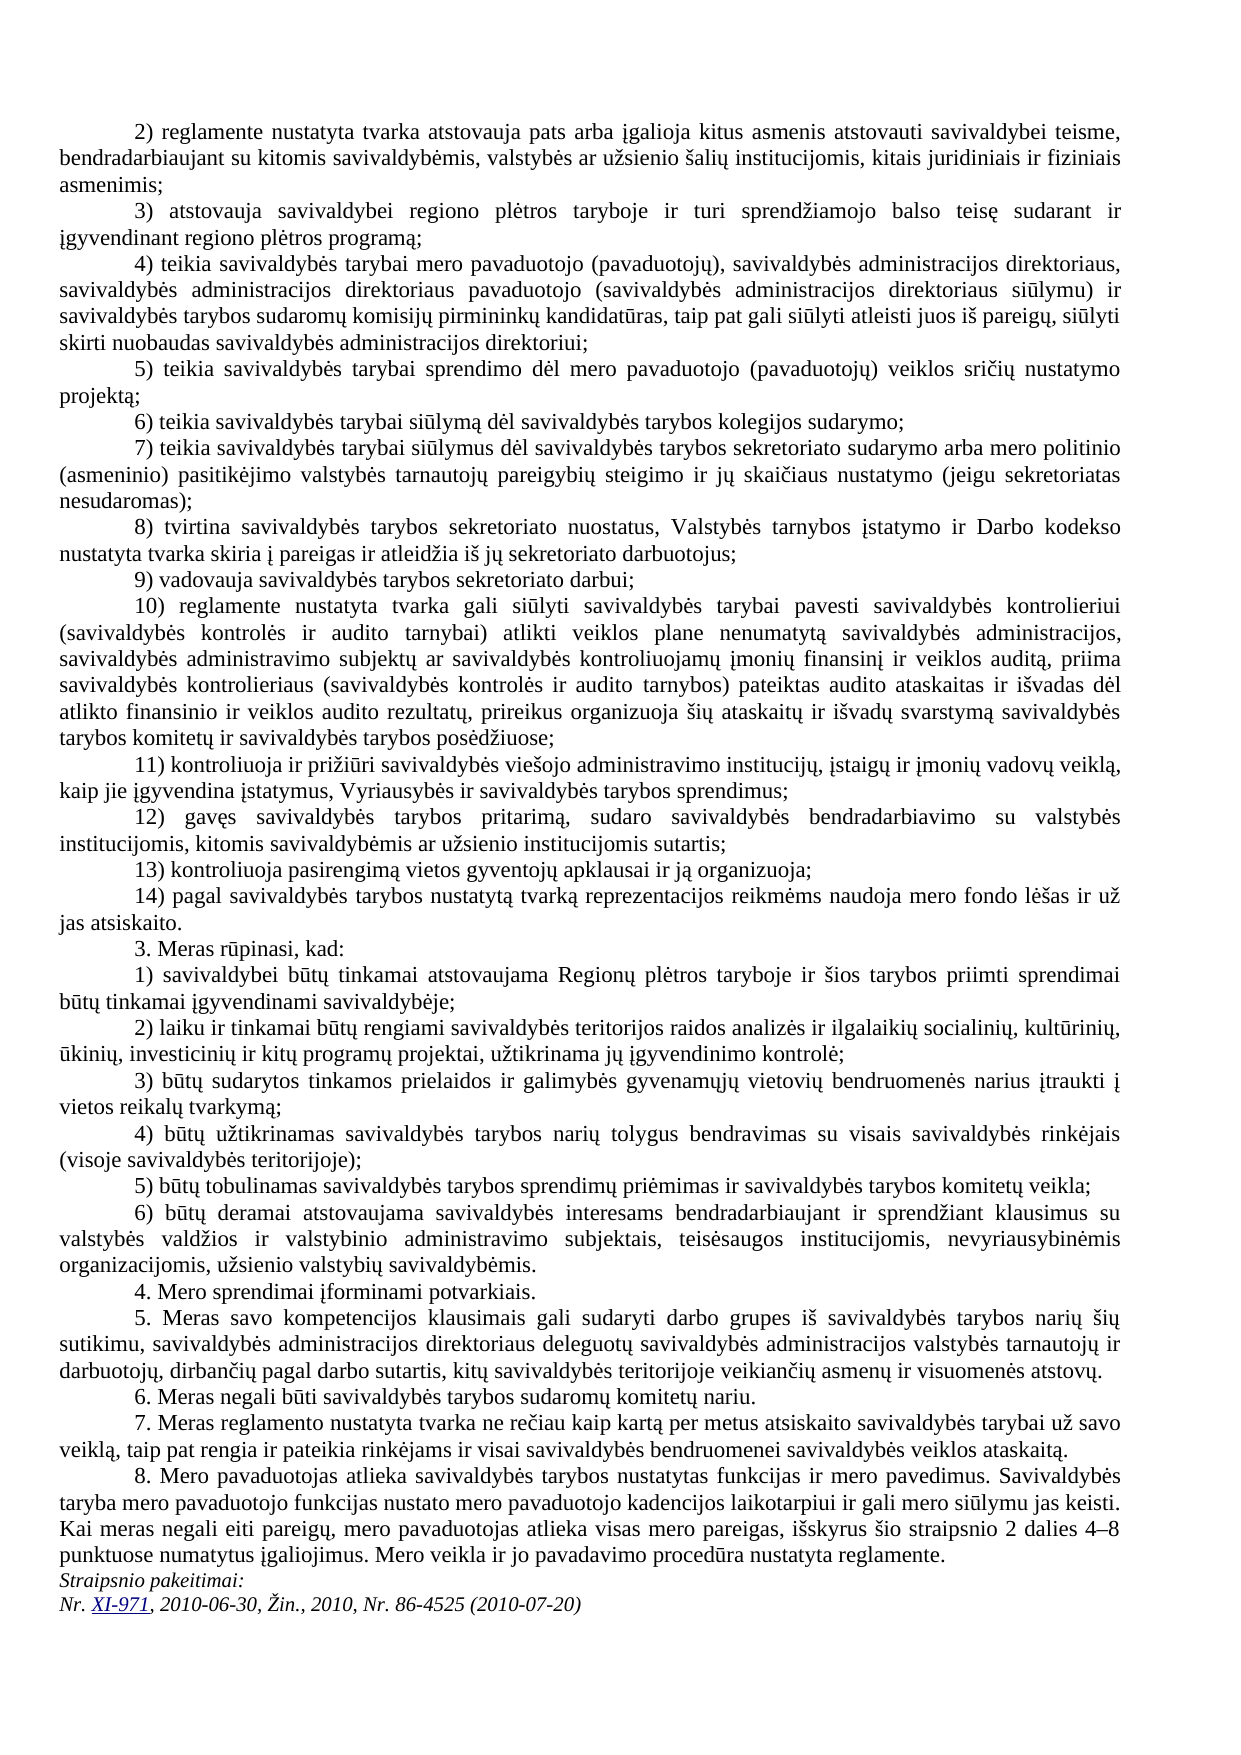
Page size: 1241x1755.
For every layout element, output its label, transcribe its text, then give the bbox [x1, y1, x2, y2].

text 8. Mero pavaduotojas atlieka savivaldybės tarybos nustatytas funkcijas ir mero pavedimus. Savivaldybės taryba mero pavaduotojo funkcijas nustato mero pavaduotojo kadencijos laikotarpiui ir gali mero siūlymu jas keisti. Kai meras negali eiti pareigų, mero pavaduotojas atlieka visas mero pareigas, išskyrus šio straipsnio 2 dalies 4–8 punktuose numatytus įgaliojimus. Mero veikla ir jo pavadavimo procedūra nustatyta reglamente. [59, 1462, 1122, 1568]
text 7) teikia savivaldybės tarybai siūlymus dėl savivaldybės tarybos sekretoriato sudarymo arba mero politinio (asmeninio) pasitikėjimo valstybės tarnautojų pareigybių steigimo ir jų skaičiaus nustatymo (jeigu sekretoriatas nesudaromas); [59, 434, 1122, 513]
text 11) kontroliuoja ir prižiūri savivaldybės viešojo administravimo institucijų, įstaigų ir įmonių vadovų veiklą, kaip jie įgyvendina įstatymus, Vyriausybės ir savivaldybės tarybos sprendimus; [59, 751, 1122, 803]
text 8) tvirtina savivaldybės tarybos sekretoriato nuostatus, Valstybės tarnybos įstatymo ir Darbo kodekso nustatyta tvarka skiria į pareigas ir atleidžia iš jų sekretoriato darbuotojus; [59, 513, 1122, 566]
text 3) būtų sudarytos tinkamos prielaidos ir galimybės gyvenamųjų vietovių bendruomenės narius įtraukti į vietos reikalų tvarkymą; [59, 1067, 1122, 1119]
text 5) būtų tobulinamas savivaldybės tarybos sprendimų priėmimas ir savivaldybės tarybos komitetų veikla; [59, 1172, 1122, 1199]
text 4) teikia savivaldybės tarybai mero pavaduotojo (pavaduotojų), savivaldybės administracijos direktoriaus, savivaldybės administracijos direktoriaus pavaduotojo (savivaldybės administracijos direktoriaus siūlymu) ir savivaldybės tarybos sudaromų komisijų pirmininkų kandidatūras, taip pat gali siūlyti atleisti juos iš pareigų, siūlyti skirti nuobaudas savivaldybės administracijos direktoriui; [59, 250, 1122, 355]
text 7. Meras reglamento nustatyta tvarka ne rečiau kaip kartą per metus atsiskaito savivaldybės tarybai už savo veiklą, taip pat rengia ir pateikia rinkėjams ir visai savivaldybės bendruomenei savivaldybės veiklos ataskaitą. [59, 1409, 1122, 1462]
text Nr. XI-971, 2010-06-30, Žin., 2010, Nr. 86-4525 (2010-07-20) [59, 1592, 1122, 1616]
text 2) reglamente nustatyta tvarka atstovauja pats arba įgalioja kitus asmenis atstovauti savivaldybei teisme, bendradarbiaujant su kitomis savivaldybėmis, valstybės ar užsienio šalių institucijomis, kitais juridiniais ir fiziniais asmenimis; [59, 118, 1122, 197]
text 9) vadovauja savivaldybės tarybos sekretoriato darbui; [59, 566, 1122, 592]
text 5. Meras savo kompetencijos klausimais gali sudaryti darbo grupes iš savivaldybės tarybos narių šių sutikimu, savivaldybės administracijos direktoriaus deleguotų savivaldybės administracijos valstybės tarnautojų ir darbuotojų, dirbančių pagal darbo sutartis, kitų savivaldybės teritorijoje veikiančių asmenų ir visuomenės atstovų. [59, 1304, 1122, 1383]
text 5) teikia savivaldybės tarybai sprendimo dėl mero pavaduotojo (pavaduotojų) veiklos sričių nustatymo projektą; [59, 355, 1122, 408]
text 4. Mero sprendimai įforminami potvarkiais. [59, 1278, 1122, 1304]
text 3) atstovauja savivaldybei regiono plėtros taryboje ir turi sprendžiamojo balso teisę sudarant ir įgyvendinant regiono plėtros programą; [59, 197, 1122, 250]
text 3. Meras rūpinasi, kad: [59, 935, 1122, 961]
text 6. Meras negali būti savivaldybės tarybos sudaromų komitetų nariu. [59, 1383, 1122, 1409]
text 4) būtų užtikrinamas savivaldybės tarybos narių tolygus bendravimas su visais savivaldybės rinkėjais (visoje savivaldybės teritorijoje); [59, 1119, 1122, 1172]
text 10) reglamente nustatyta tvarka gali siūlyti savivaldybės tarybai pavesti savivaldybės kontrolieriui (savivaldybės kontrolės ir audito tarnybai) atlikti veiklos plane nenumatytą savivaldybės administracijos, savivaldybės administravimo subjektų ar savivaldybės kontroliuojamų įmonių finansinį ir veiklos auditą, priima savivaldybės kontrolieriaus (savivaldybės kontrolės ir audito tarnybos) pateiktas audito ataskaitas ir išvadas dėl atlikto finansinio ir veiklos audito rezultatų, prireikus organizuoja šių ataskaitų ir išvadų svarstymą savivaldybės tarybos komitetų ir savivaldybės tarybos posėdžiuose; [59, 592, 1122, 751]
text 2) laiku ir tinkamai būtų rengiami savivaldybės teritorijos raidos analizės ir ilgalaikių socialinių, kultūrinių, ūkinių, investicinių ir kitų programų projektai, užtikrinama jų įgyvendinimo kontrolė; [59, 1014, 1122, 1067]
text 1) savivaldybei būtų tinkamai atstovaujama Regionų plėtros taryboje ir šios tarybos priimti sprendimai būtų tinkamai įgyvendinami savivaldybėje; [59, 961, 1122, 1014]
text 13) kontroliuoja pasirengimą vietos gyventojų apklausai ir ją organizuoja; [59, 856, 1122, 882]
text 6) būtų deramai atstovaujama savivaldybės interesams bendradarbiaujant ir sprendžiant klausimus su valstybės valdžios ir valstybinio administravimo subjektais, teisėsaugos institucijomis, nevyriausybinėmis organizacijomis, užsienio valstybių savivaldybėmis. [59, 1199, 1122, 1278]
text Straipsnio pakeitimai: [59, 1568, 1122, 1592]
text 14) pagal savivaldybės tarybos nustatytą tvarką reprezentacijos reikmėms naudoja mero fondo lėšas ir už jas atsiskaito. [59, 882, 1122, 935]
text 12) gavęs savivaldybės tarybos pritarimą, sudaro savivaldybės bendradarbiavimo su valstybės institucijomis, kitomis savivaldybėmis ar užsienio institucijomis sutartis; [59, 803, 1122, 856]
text 6) teikia savivaldybės tarybai siūlymą dėl savivaldybės tarybos kolegijos sudarymo; [59, 408, 1122, 434]
